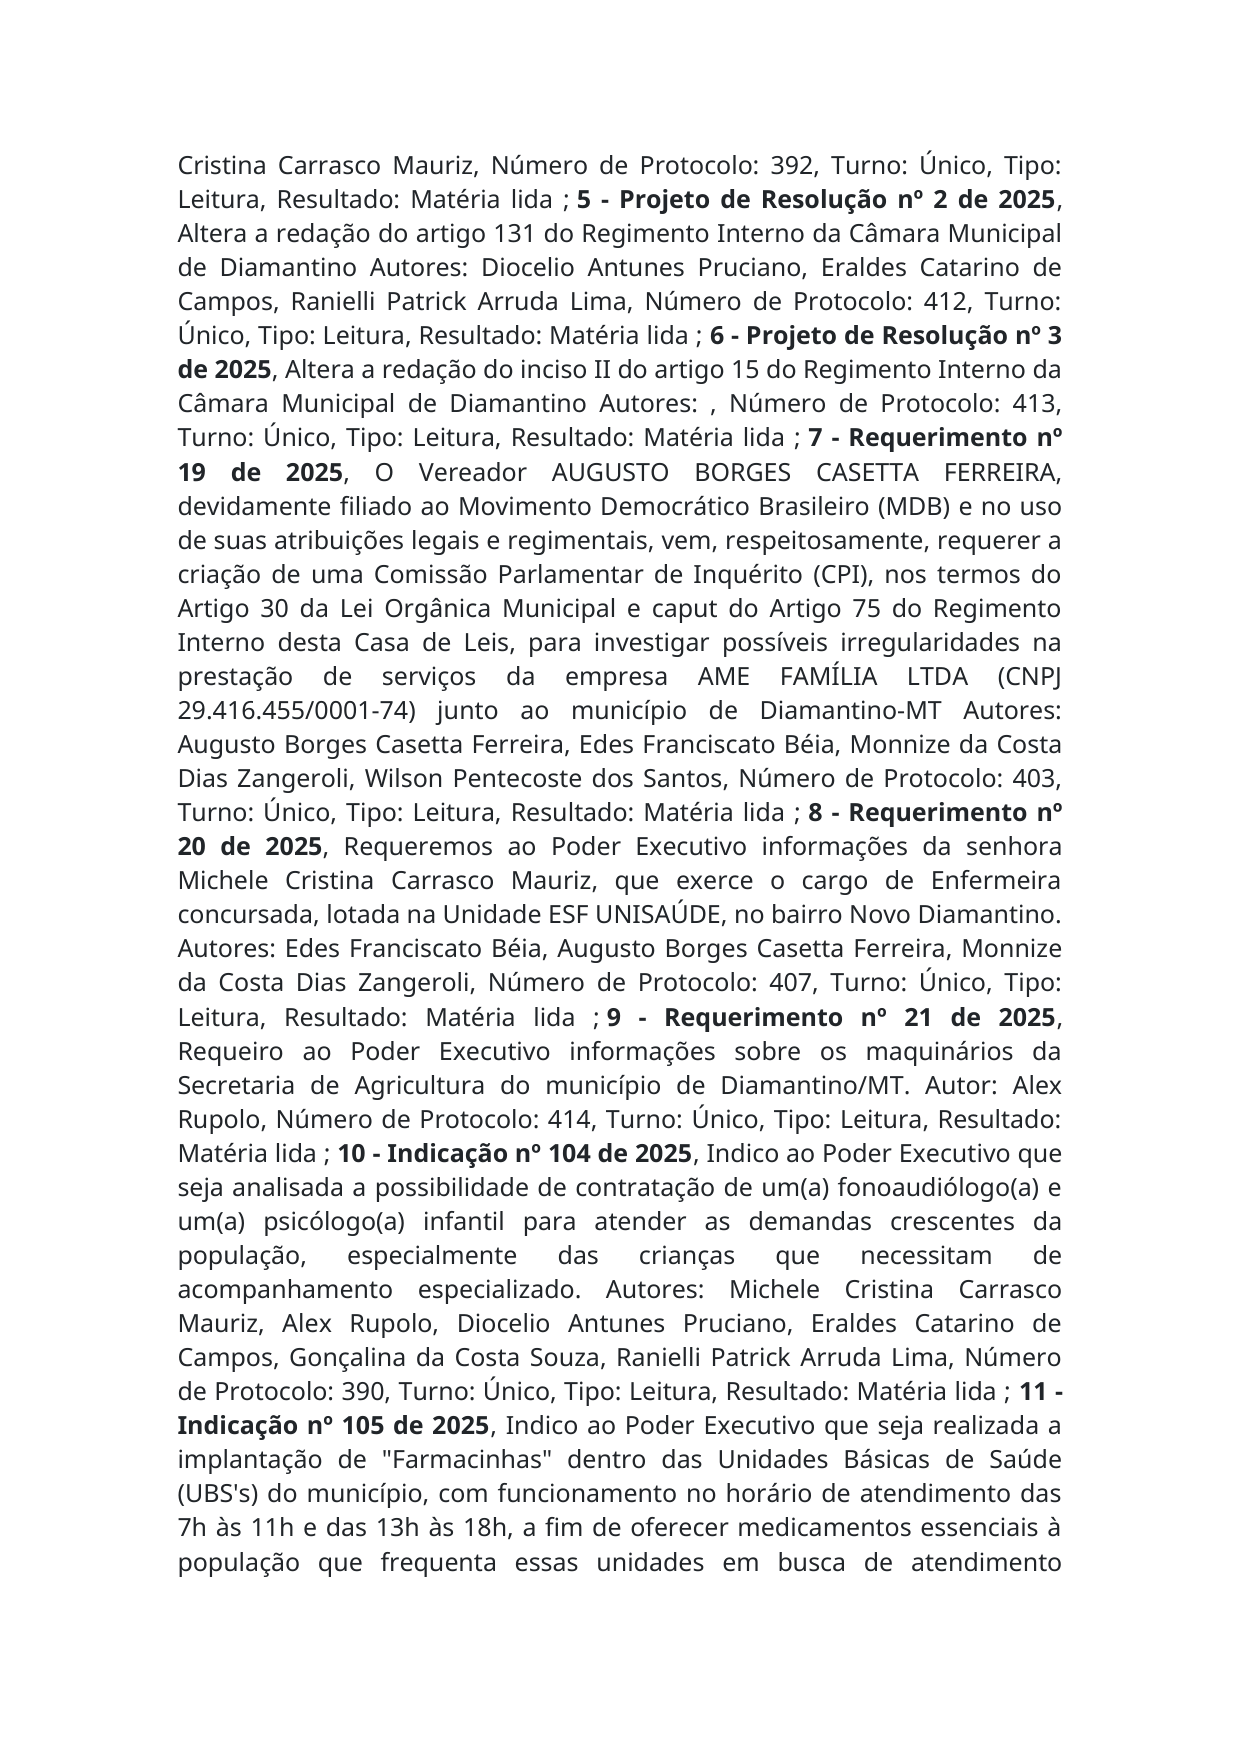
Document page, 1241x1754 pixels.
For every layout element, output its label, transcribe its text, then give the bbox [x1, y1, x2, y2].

text Cristina Carrasco Mauriz, Número de Protocolo: 392, Turno: Único, Tipo: Leitura, Resultado: Matéria lida ; 5 - Projeto de Resolução nº 2 de 2025, Altera a redação do artigo 131 do Regimento Interno da Câmara Municipal de Diamantino Autores: Diocelio Antunes Pruciano, Eraldes Catarino de Campos, Ranielli Patrick Arruda Lima, Número de Protocolo: 412, Turno: Único, Tipo: Leitura, Resultado: Matéria lida ; 6 - Projeto de Resolução nº 3 de 2025, Altera a redação do inciso II do artigo 15 do Regimento Interno da Câmara Municipal de Diamantino Autores: , Número de Protocolo: 413, Turno: Único, Tipo: Leitura, Resultado: Matéria lida ; 7 - Requerimento nº 19 de 2025, O Vereador AUGUSTO BORGES CASETTA FERREIRA, devidamente filiado ao Movimento Democrático Brasileiro (MDB) e no uso de suas atribuições legais e regimentais, vem, respeitosamente, requerer a criação de uma Comissão Parlamentar de Inquérito (CPI), nos termos do Artigo 30 da Lei Orgânica Municipal e caput do Artigo 75 do Regimento Interno desta Casa de Leis, para investigar possíveis irregularidades na prestação de serviços da empresa AME FAMÍLIA LTDA (CNPJ 29.416.455/0001-74) junto ao município de Diamantino-MT Autores: Augusto Borges Casetta Ferreira, Edes Franciscato Béia, Monnize da Costa Dias Zangeroli, Wilson Pentecoste dos Santos, Número de Protocolo: 403, Turno: Único, Tipo: Leitura, Resultado: Matéria lida ; 8 - Requerimento nº 20 de 2025, Requeremos ao Poder Executivo informações da senhora Michele Cristina Carrasco Mauriz, que exerce o cargo de Enfermeira concursada, lotada na Unidade ESF UNISAÚDE, no bairro Novo Diamantino. Autores: Edes Franciscato Béia, Augusto Borges Casetta Ferreira, Monnize da Costa Dias Zangeroli, Número de Protocolo: 407, Turno: Único, Tipo: Leitura, Resultado: Matéria lida ; 9 - Requerimento nº 21 de 2025, Requeiro ao Poder Executivo informações sobre os maquinários da Secretaria de Agricultura do município de Diamantino/MT. Autor: Alex Rupolo, Número de Protocolo: 414, Turno: Único, Tipo: Leitura, Resultado: Matéria lida ; 10 - Indicação nº 104 de 2025, Indico ao Poder Executivo que seja analisada a possibilidade de contratação de um(a) fonoaudiólogo(a) e um(a) psicólogo(a) infantil para atender as demandas crescentes da população, especialmente das crianças que necessitam de acompanhamento especializado. Autores: Michele Cristina Carrasco Mauriz, Alex Rupolo, Diocelio Antunes Pruciano, Eraldes Catarino de Campos, Gonçalina da Costa Souza, Ranielli Patrick Arruda Lima, Número de Protocolo: 390, Turno: Único, Tipo: Leitura, Resultado: Matéria lida ; 11 - Indicação nº 105 de 2025, Indico ao Poder Executivo que seja realizada a implantação de "Farmacinhas" dentro das Unidades Básicas de Saúde (UBS's) do município, com funcionamento no horário de atendimento das 7h às 11h e das 13h às 18h, a fim de oferecer medicamentos essenciais à população que frequenta essas unidades em busca de atendimento [177, 148, 1063, 1578]
